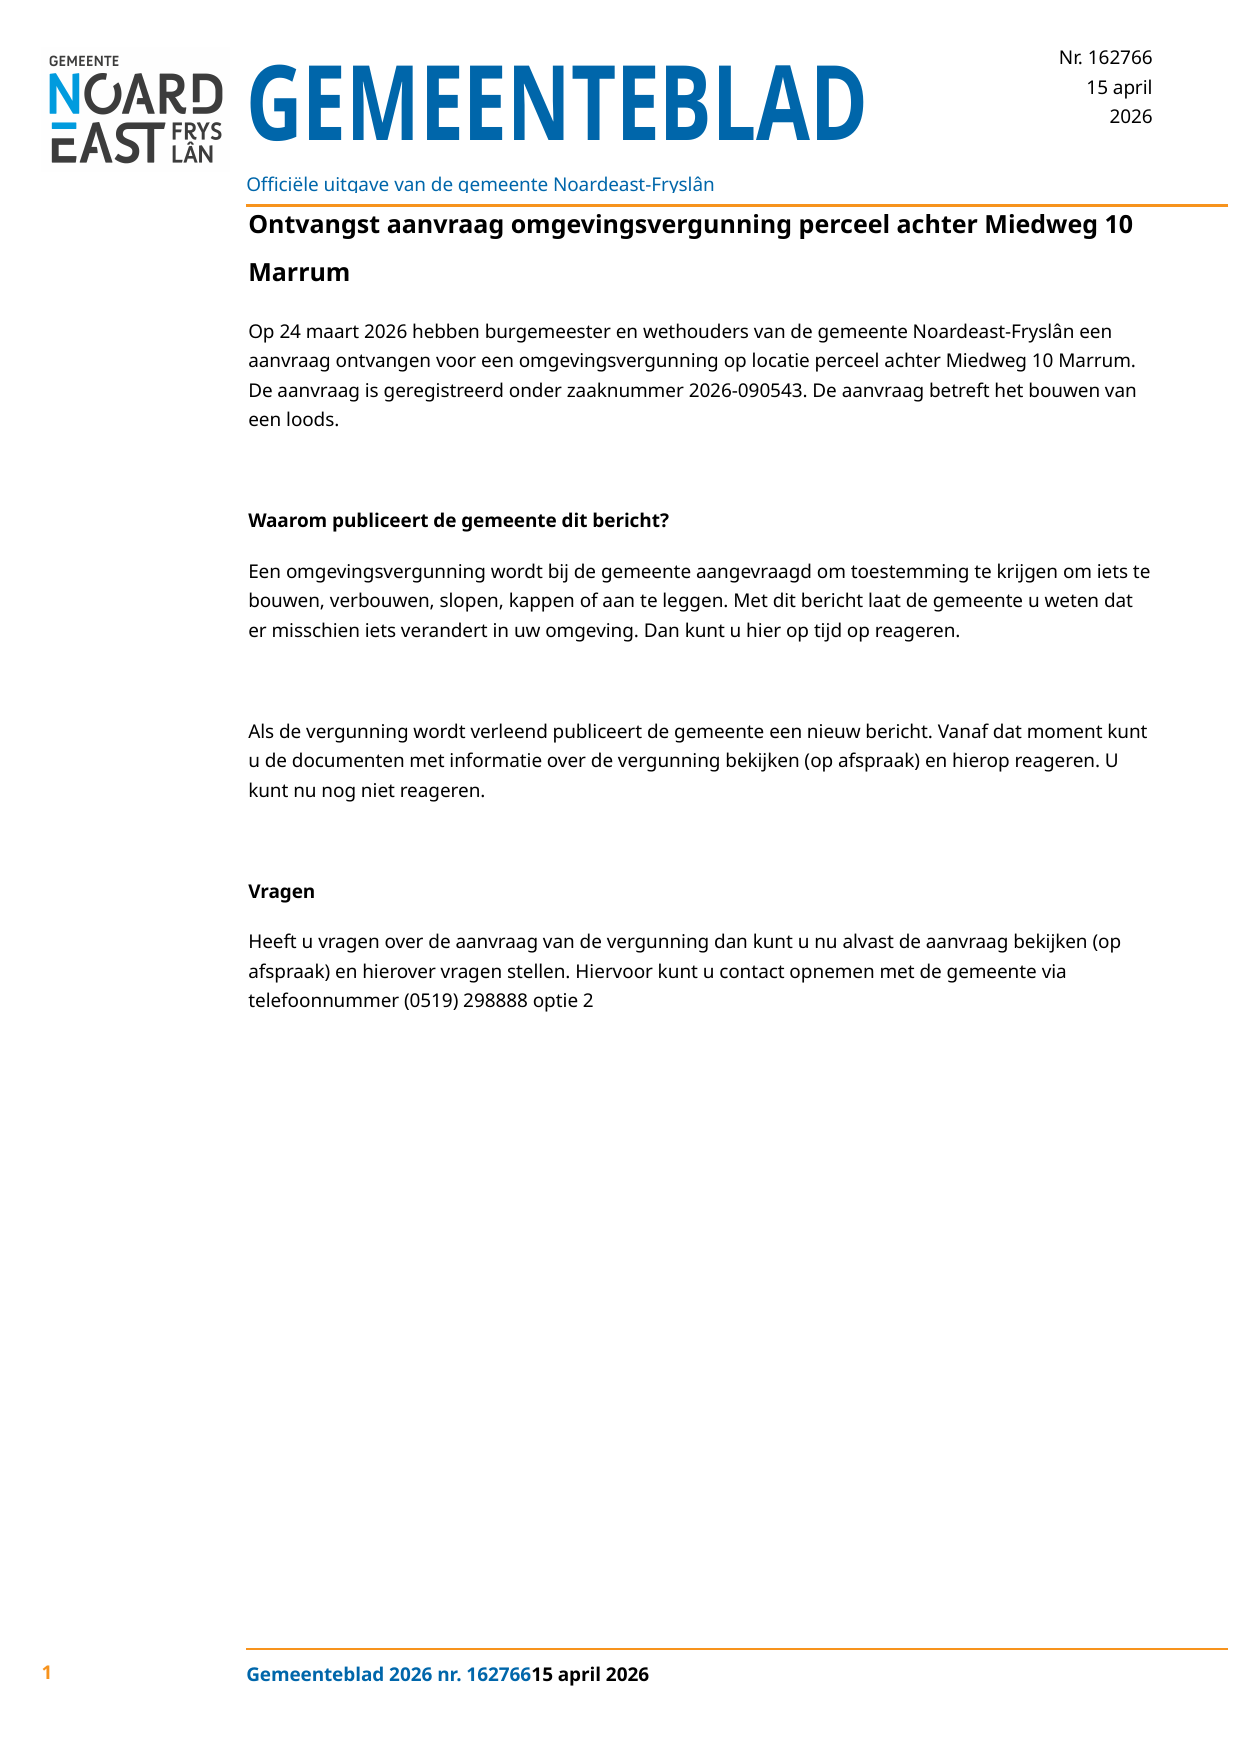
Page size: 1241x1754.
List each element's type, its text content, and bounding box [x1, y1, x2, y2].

text Op 24 maart 2026 hebben burgemeester en wethouders van de gemeente Noardeast-Fryslân een aanvraag ontvangen voor een omgevingsvergunning op locatie perceel achter Miedweg 10 Marrum. De aanvraag is geregistreerd onder zaaknummer 2026-090543. De aanvraag betreft het bouwen van een loods. [248, 318, 1152, 432]
picture [41, 47, 231, 172]
text Ontvangst aanvraag omgevingsvergunning perceel achter Miedweg 10 Marrum [248, 207, 1152, 288]
text Een omgevingsvergunning wordt bij de gemeente aangevraagd om toestemming te krijgen om iets te bouwen, verbouwen, slopen, kappen of aan te leggen. Met dit bericht laat de gemeente u weten dat er misschien iets verandert in uw omgeving. Dan kunt u hier op tijd op reageren. [248, 558, 1152, 643]
text Als de vergunning wordt verleend publiceert de gemeente een nieuw bericht. Vanaf dat moment kunt u de documenten met informatie over de vergunning bekijken (op afspraak) en hierop reageren. U kunt nu nog niet reageren. [248, 718, 1152, 803]
text Waarom publiceert de gemeente dit bericht? [248, 507, 1152, 533]
text Vragen [248, 878, 1152, 904]
text Heeft u vragen over de aanvraag van de vergunning dan kunt u nu alvast de aanvraag bekijken (op afspraak) en hierover vragen stellen. Hiervoor kunt u contact opnemen met de gemeente via telefoonnummer (0519) 298888 optie 2 [248, 928, 1152, 1013]
